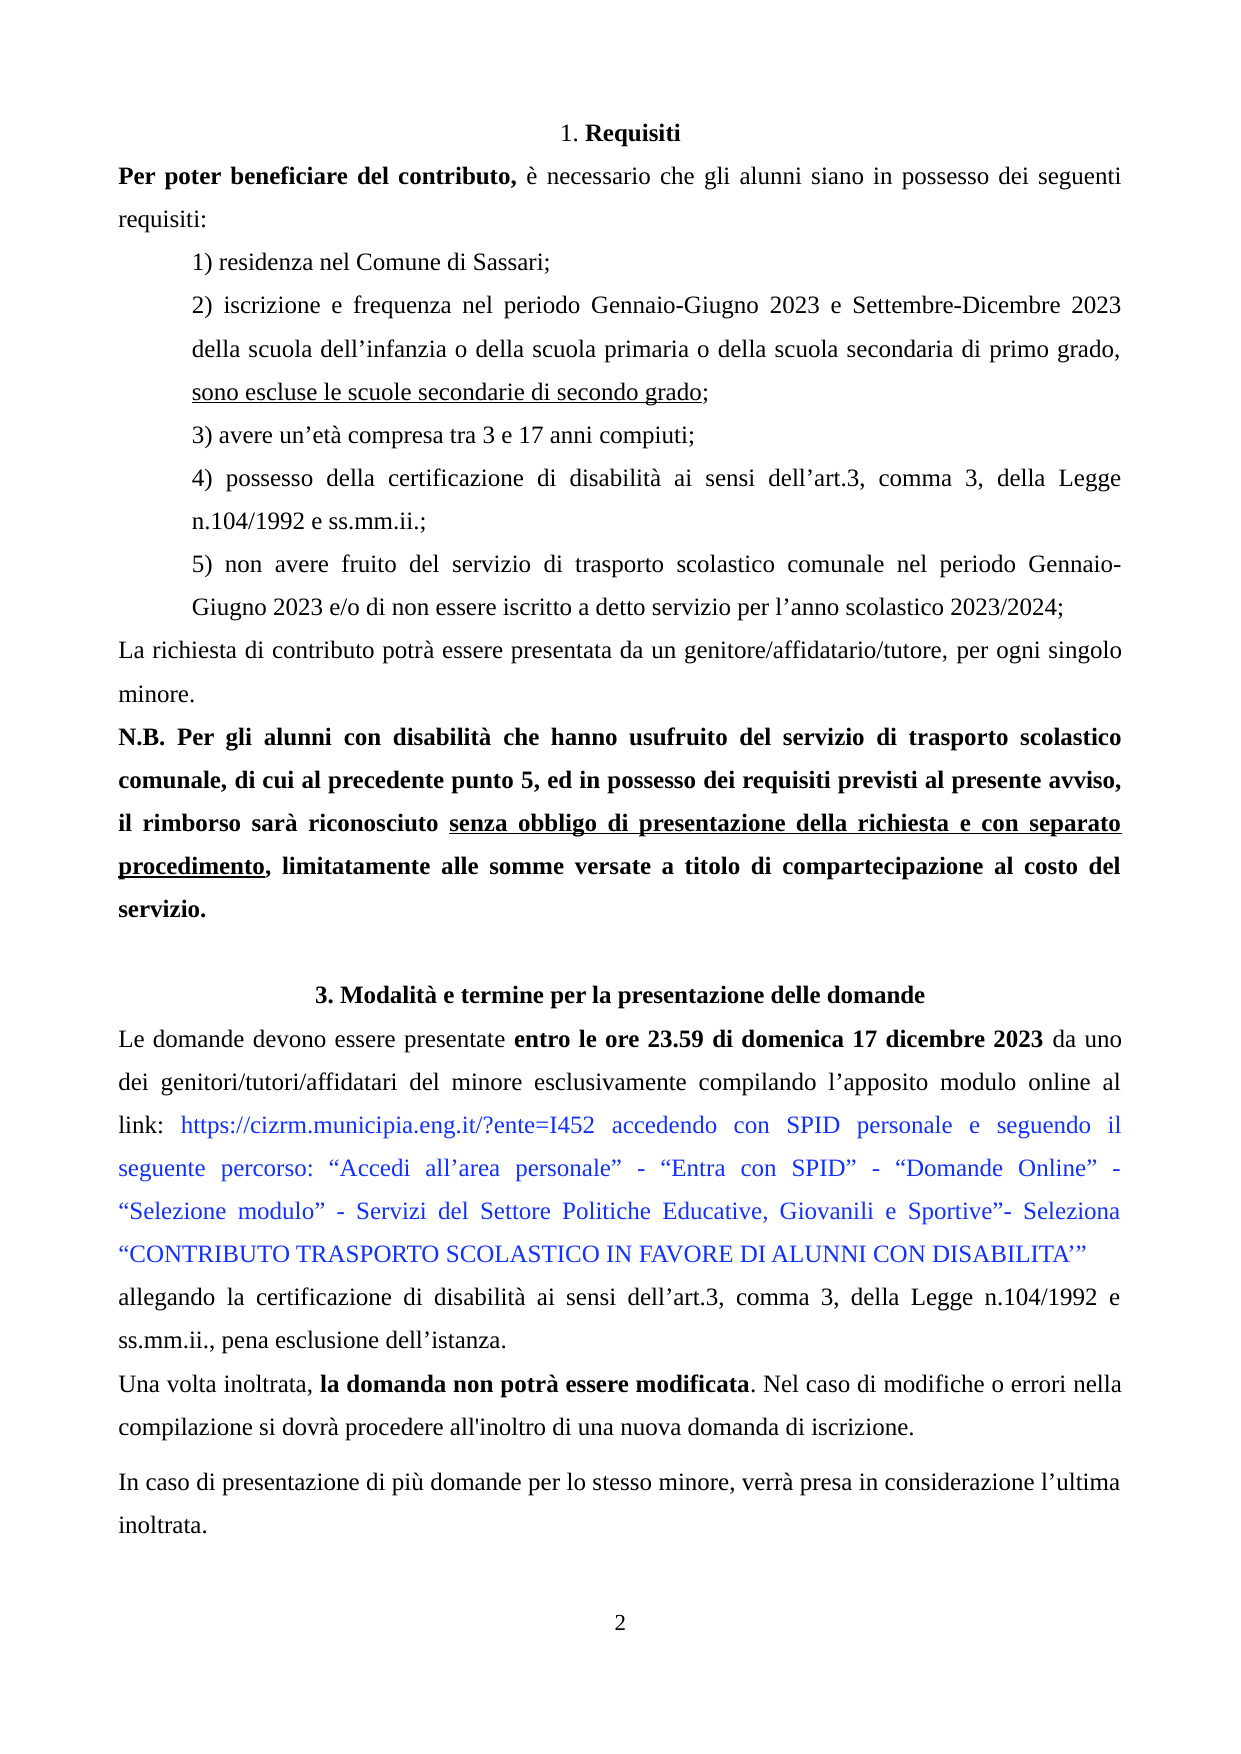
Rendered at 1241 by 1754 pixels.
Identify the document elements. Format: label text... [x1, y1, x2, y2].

list 3) avere un’età compresa tra 3 e 17 anni compiuti; [154, 420, 1122, 449]
text Una volta inoltrata, la domanda non potrà essere modificata. Nel caso di modifiche o errori nella compilazione si dovrà procedere all'inoltro di una nuova domanda di iscrizione. [118, 1369, 1122, 1441]
list 5) non avere fruito del servizio di trasporto scolastico comunale nel periodo Gennaio-Giugno 2023 e/o di non essere iscritto a detto servizio per l’anno scolastico 2023/2024; [154, 549, 1122, 621]
list 2) iscrizione e frequenza nel periodo Gennaio-Giugno 2023 e Settembre-Dicembre 2023 della scuola dell’infanzia o della scuola primaria o della scuola secondaria di primo grado, sono escluse le scuole secondarie di secondo grado; [154, 291, 1122, 406]
text 3. Modalità e termine per la presentazione delle domande [118, 981, 1122, 1009]
text 1. Requisiti [118, 118, 1122, 147]
text allegando la certificazione di disabilità ai sensi dell’art.3, comma 3, della Legge n.104/1992 e ss.mm.ii., pena esclusione dell’istanza. [118, 1282, 1122, 1354]
text In caso di presentazione di più domande per lo stesso minore, verrà presa in considerazione l’ultima inoltrata. [118, 1467, 1122, 1539]
text La richiesta di contributo potrà essere presentata da un genitore/affidatario/tutore, per ogni singolo minore. [118, 636, 1122, 707]
text N.B. Per gli alunni con disabilità che hanno usufruito del servizio di trasporto scolastico comunale, di cui al precedente punto 5, ed in possesso dei requisiti previsti al presente avviso, il rimborso sarà riconosciuto senza obbligo di presentazione della richiesta e con separato procedimento, limitatamente alle somme versate a titolo di compartecipazione al costo del servizio. [118, 722, 1122, 923]
list 1) residenza nel Comune di Sassari; [154, 247, 1122, 276]
list 4) possesso della certificazione di disabilità ai sensi dell’art.3, comma 3, della Legge n.104/1992 e ss.mm.ii.; [154, 463, 1122, 535]
text Per poter beneficiare del contributo, è necessario che gli alunni siano in possesso dei seguenti requisiti: [118, 161, 1122, 233]
text Le domande devono essere presentate entro le ore 23.59 di domenica 17 dicembre 2023 da uno dei genitori/tutori/affidatari del minore esclusivamente compilando l’apposito modulo online al link: https://cizrm.municipia.eng.it/?ente=I452 accedendo con SPID personale e seguendo il seguente percorso: “Accedi all’area personale” - “Entra con SPID” - “Domande Online” - “Selezione modulo” - Servizi del Settore Politiche Educative, Giovanili e Sportive”- Seleziona “CONTRIBUTO TRASPORTO SCOLASTICO IN FAVORE DI ALUNNI CON DISABILITA’” [118, 1024, 1122, 1268]
